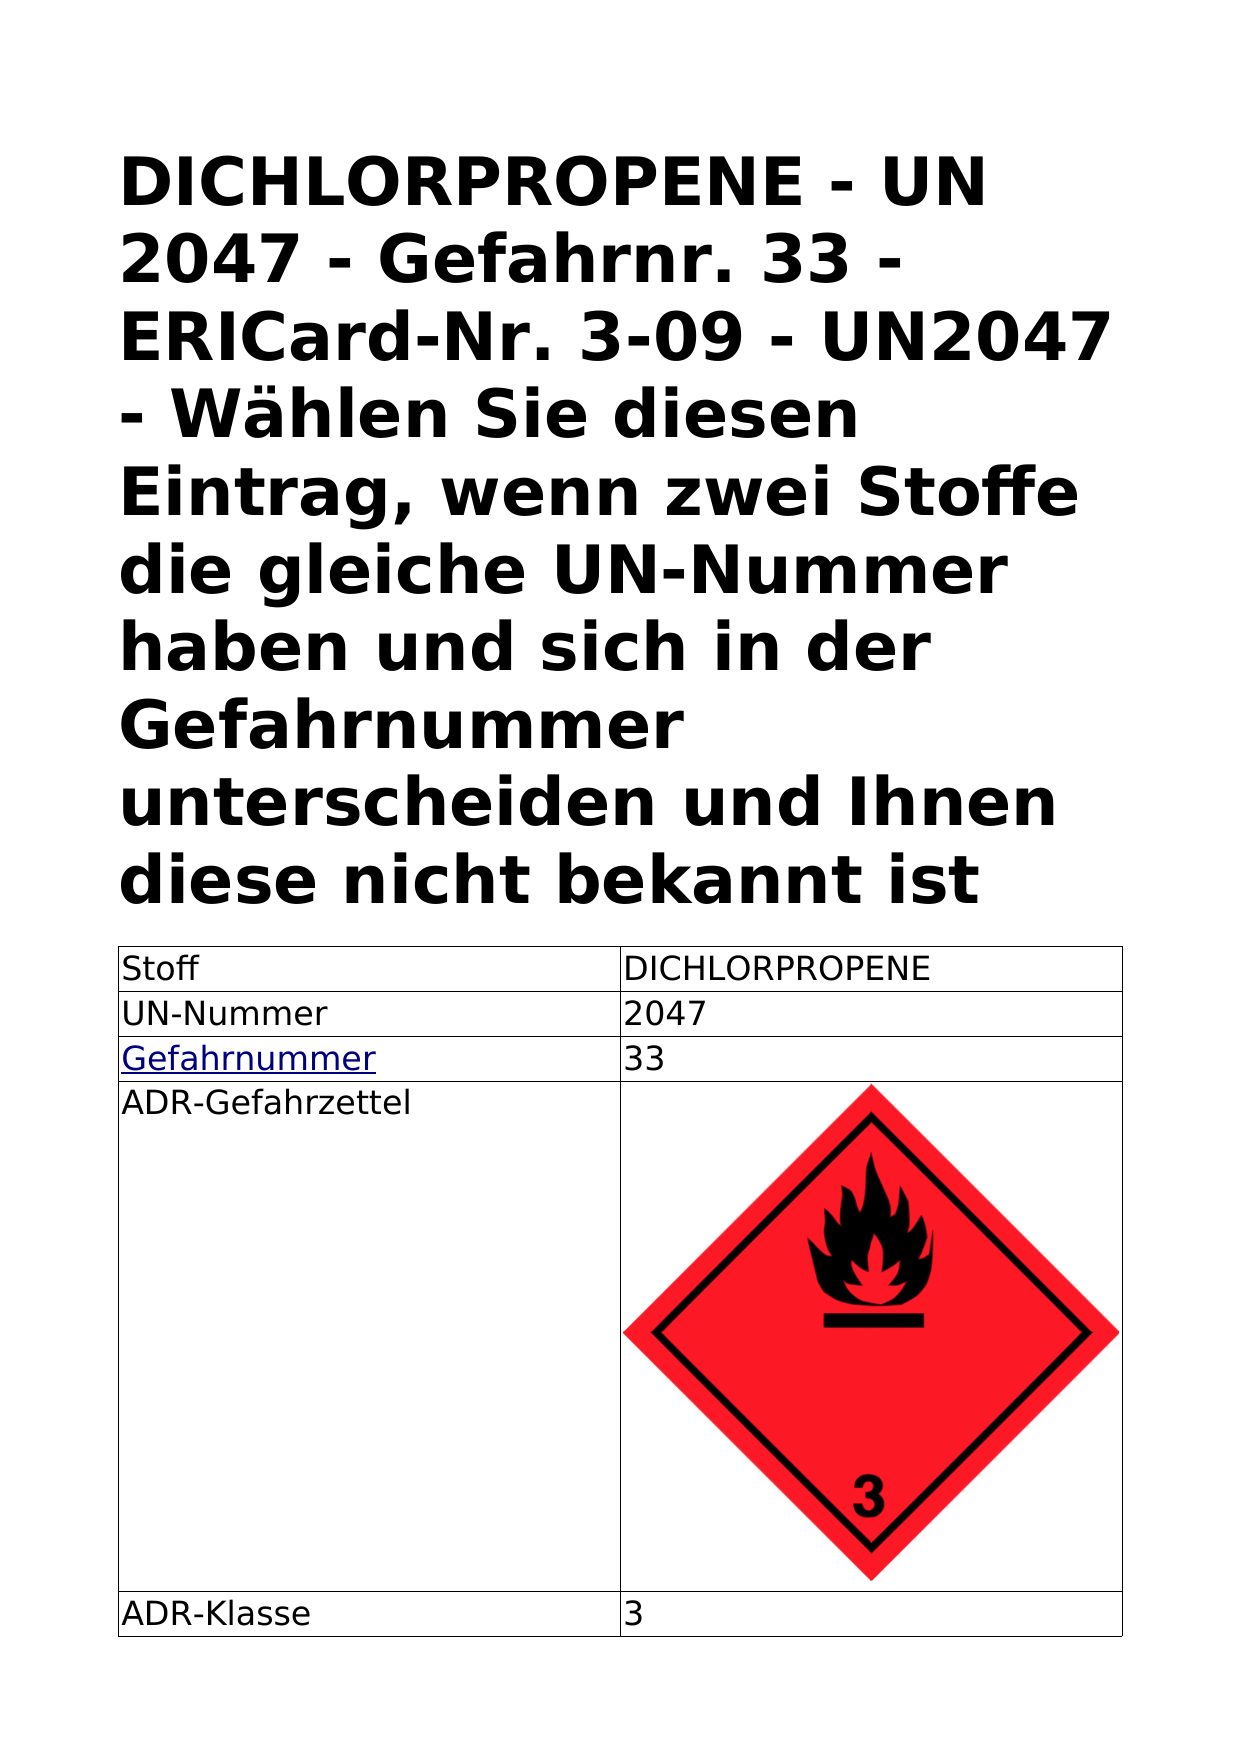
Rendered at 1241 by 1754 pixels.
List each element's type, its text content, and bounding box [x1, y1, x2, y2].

table_cell UN-Nummer [119, 992, 620, 1036]
table_cell 3 [621, 1592, 1122, 1636]
table_cell 2047 [621, 992, 1122, 1036]
table_cell Gefahrnummer [119, 1037, 620, 1081]
table_cell ADR-Klasse [119, 1592, 620, 1636]
picture [622, 1083, 1120, 1581]
table_cell 33 [621, 1037, 1122, 1081]
table_cell [621, 1082, 1122, 1591]
subtitle DICHLORPROPENE - UN 2047 - Gefahrnr. 33 - ERICard-Nr. 3-09 - UN2047 - Wählen Sie diesen Eintrag, wenn zwei Stoffe die gleiche UN-Nummer haben und sich in der Gefahrnummer unterscheiden und Ihnen diese nicht bekannt ist [118, 143, 1122, 919]
table_header DICHLORPROPENE [621, 947, 1122, 991]
table_cell ADR-Gefahrzettel [119, 1082, 620, 1591]
table_header Stoff [119, 947, 620, 991]
